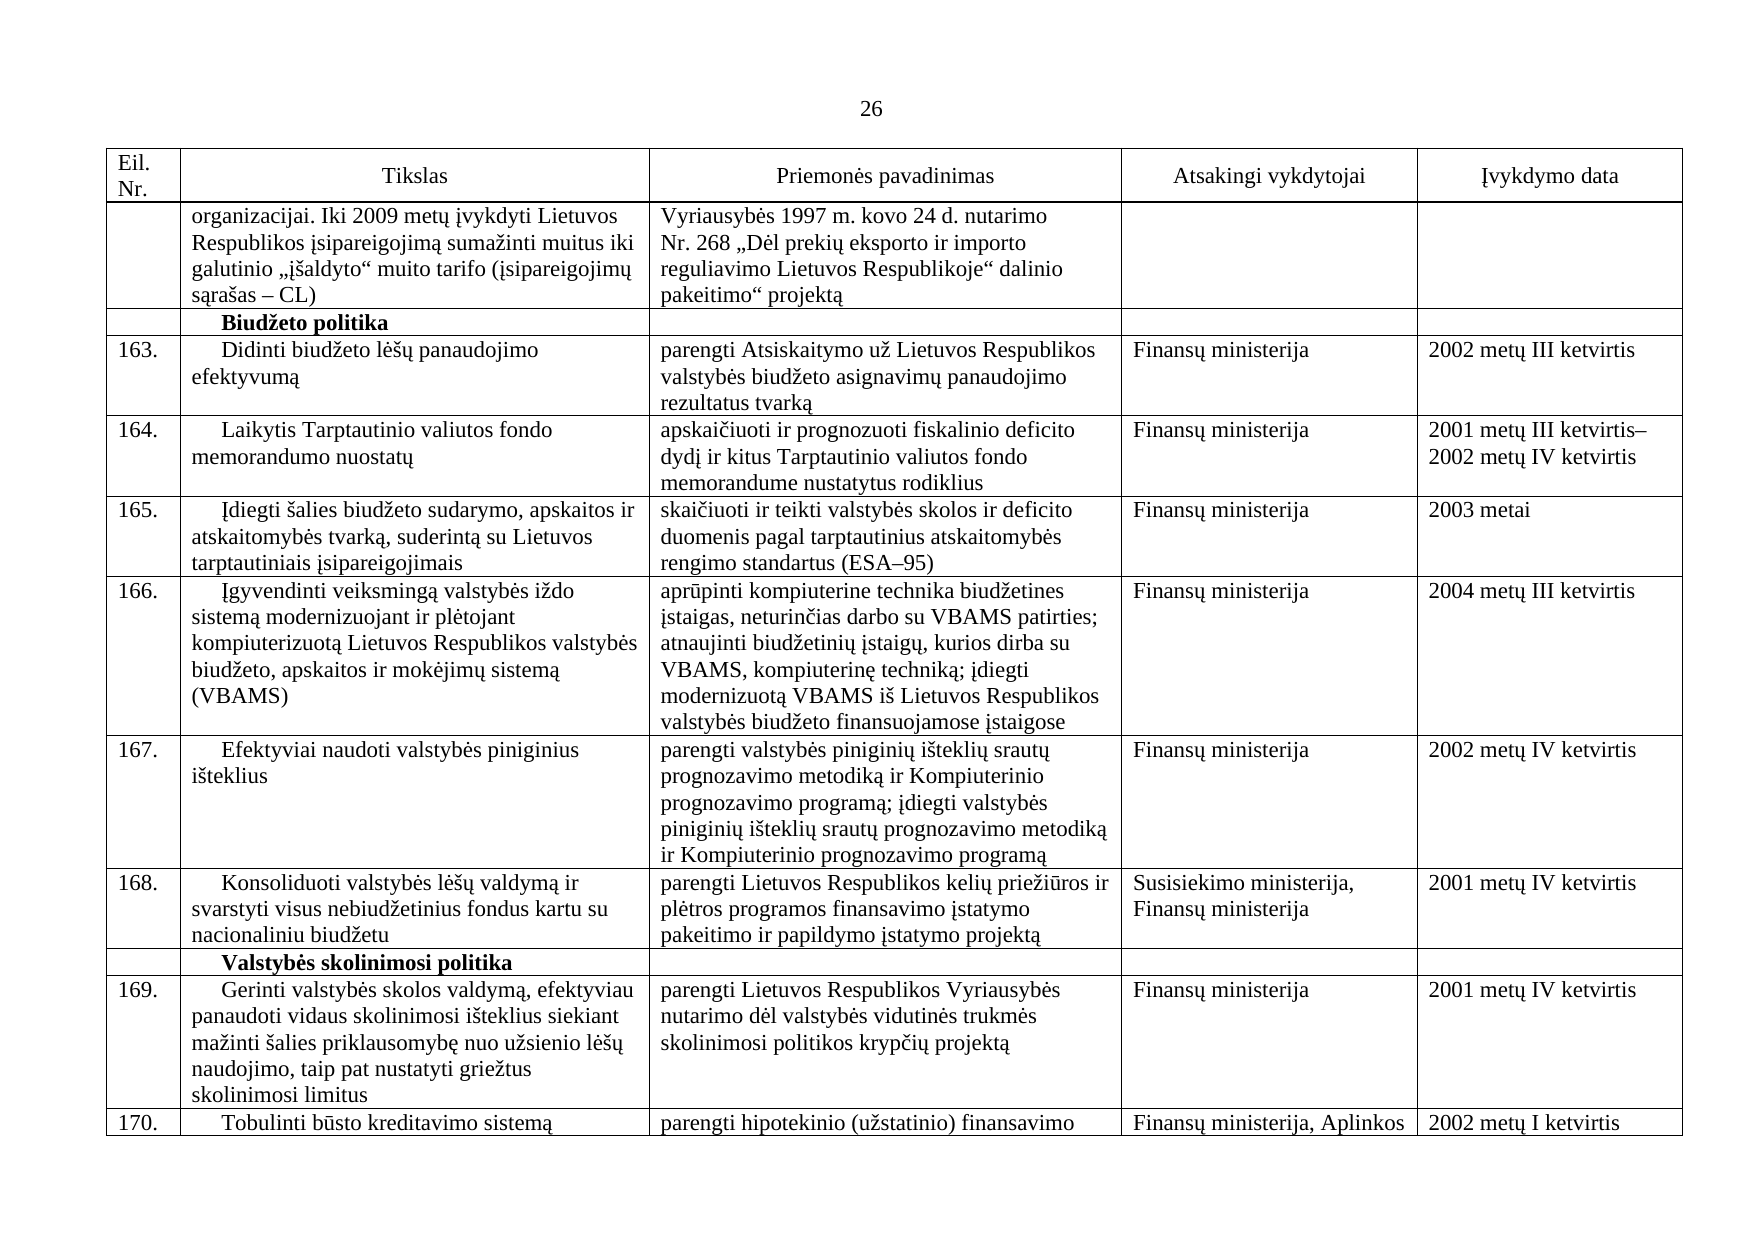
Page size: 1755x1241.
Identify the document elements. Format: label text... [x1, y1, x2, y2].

table_cell 2002 metų I ketvirtis [1418, 1109, 1682, 1135]
table_cell [650, 949, 1121, 975]
table_cell [1122, 309, 1417, 335]
table_cell Finansų ministerija [1122, 736, 1417, 868]
table_cell 2001 metų IV ketvirtis [1418, 869, 1682, 948]
table_cell Tobulinti būsto kreditavimo sistemą [181, 1109, 649, 1135]
table_cell [1418, 309, 1682, 335]
table_cell [107, 577, 180, 735]
table_header Tikslas [181, 149, 649, 201]
table_cell Konsoliduoti valstybės lėšų valdymą ir svarstyti visus nebiudžetinius fondus kartu su nacionaliniu biudžetu [181, 869, 649, 948]
table_cell [107, 869, 180, 948]
table_header Eil. Nr. [107, 149, 180, 201]
table_cell 2002 metų III ketvirtis [1418, 336, 1682, 415]
table_cell parengti Lietuvos Respublikos kelių priežiūros ir plėtros programos finansavimo įstatymo pakeitimo ir papildymo įstatymo projektą [650, 869, 1121, 948]
table_cell Įdiegti šalies biudžeto sudarymo, apskaitos ir atskaitomybės tvarką, suderintą su Lietuvos tarptautiniais įsipareigojimais [181, 497, 649, 576]
table_cell Vyriausybės 1997 m. kovo 24 d. nutarimo Nr. 268 „Dėl prekių eksporto ir importo reguliavimo Lietuvos Respublikoje“ dalinio pakeitimo“ projektą [650, 203, 1121, 308]
table_cell aprūpinti kompiuterine technika biudžetines įstaigas, neturinčias darbo su VBAMS patirties; atnaujinti biudžetinių įstaigų, kurios dirba su VBAMS, kompiuterinę techniką; įdiegti modernizuotą VBAMS iš Lietuvos Respublikos valstybės biudžeto finansuojamose įstaigose [650, 577, 1121, 735]
table_cell organizacijai. Iki 2009 metų įvykdyti Lietuvos Respublikos įsipareigojimą sumažinti muitus iki galutinio „įšaldyto“ muito tarifo (įsipareigojimų sąrašas – CL) [181, 203, 649, 308]
table_cell Finansų ministerija [1122, 577, 1417, 735]
table_header Įvykdymo data [1418, 149, 1682, 201]
table_cell Valstybės skolinimosi politika [181, 949, 649, 975]
table_cell Finansų ministerija [1122, 497, 1417, 576]
table_cell [650, 309, 1121, 335]
table_cell 2001 metų IV ketvirtis [1418, 976, 1682, 1108]
table_cell Gerinti valstybės skolos valdymą, efektyviau panaudoti vidaus skolinimosi išteklius siekiant mažinti šalies priklausomybę nuo užsienio lėšų naudojimo, taip pat nustatyti griežtus skolinimosi limitus [181, 976, 649, 1108]
table_cell [107, 203, 180, 308]
table_header Atsakingi vykdytojai [1122, 149, 1417, 201]
table_cell [107, 497, 180, 576]
table_header Priemonės pavadinimas [650, 149, 1121, 201]
table_cell Laikytis Tarptautinio valiutos fondo memorandumo nuostatų [181, 416, 649, 496]
table_cell [107, 309, 180, 335]
table_cell [107, 336, 180, 415]
table_cell [1418, 949, 1682, 975]
table_cell [107, 416, 180, 496]
table_cell 2001 metų III ketvirtis–2002 metų IV ketvirtis [1418, 416, 1682, 496]
table_cell 2003 metai [1418, 497, 1682, 576]
table_cell parengti hipotekinio (užstatinio) finansavimo [650, 1109, 1121, 1135]
table_cell [1122, 203, 1417, 308]
table_cell apskaičiuoti ir prognozuoti fiskalinio deficito dydį ir kitus Tarptautinio valiutos fondo memorandume nustatytus rodiklius [650, 416, 1121, 496]
table_cell [107, 1109, 180, 1135]
table_cell 2004 metų III ketvirtis [1418, 577, 1682, 735]
table_cell 2002 metų IV ketvirtis [1418, 736, 1682, 868]
table_cell [107, 949, 180, 975]
table_cell parengti valstybės piniginių išteklių srautų prognozavimo metodiką ir Kompiuterinio prognozavimo programą; įdiegti valstybės piniginių išteklių srautų prognozavimo metodiką ir Kompiuterinio prognozavimo programą [650, 736, 1121, 868]
table_cell Finansų ministerija [1122, 976, 1417, 1108]
table_cell [107, 976, 180, 1108]
table_cell [1122, 949, 1417, 975]
table_cell Biudžeto politika [181, 309, 649, 335]
table_cell parengti Lietuvos Respublikos Vyriausybės nutarimo dėl valstybės vidutinės trukmės skolinimosi politikos krypčių projektą [650, 976, 1121, 1108]
table_cell Efektyviai naudoti valstybės piniginius išteklius [181, 736, 649, 868]
table_cell Finansų ministerija [1122, 336, 1417, 415]
table_cell Įgyvendinti veiksmingą valstybės iždo sistemą modernizuojant ir plėtojant kompiuterizuotą Lietuvos Respublikos valstybės biudžeto, apskaitos ir mokėjimų sistemą (VBAMS) [181, 577, 649, 735]
table_cell [1418, 203, 1682, 308]
table_cell Finansų ministerija [1122, 416, 1417, 496]
table_cell Susisiekimo ministerija, Finansų ministerija [1122, 869, 1417, 948]
table_cell Finansų ministerija, Aplinkos [1122, 1109, 1417, 1135]
table_cell Didinti biudžeto lėšų panaudojimo efektyvumą [181, 336, 649, 415]
table_cell skaičiuoti ir teikti valstybės skolos ir deficito duomenis pagal tarptautinius atskaitomybės rengimo standartus (ESA–95) [650, 497, 1121, 576]
table_cell parengti Atsiskaitymo už Lietuvos Respublikos valstybės biudžeto asignavimų panaudojimo rezultatus tvarką [650, 336, 1121, 415]
table_cell [107, 736, 180, 868]
